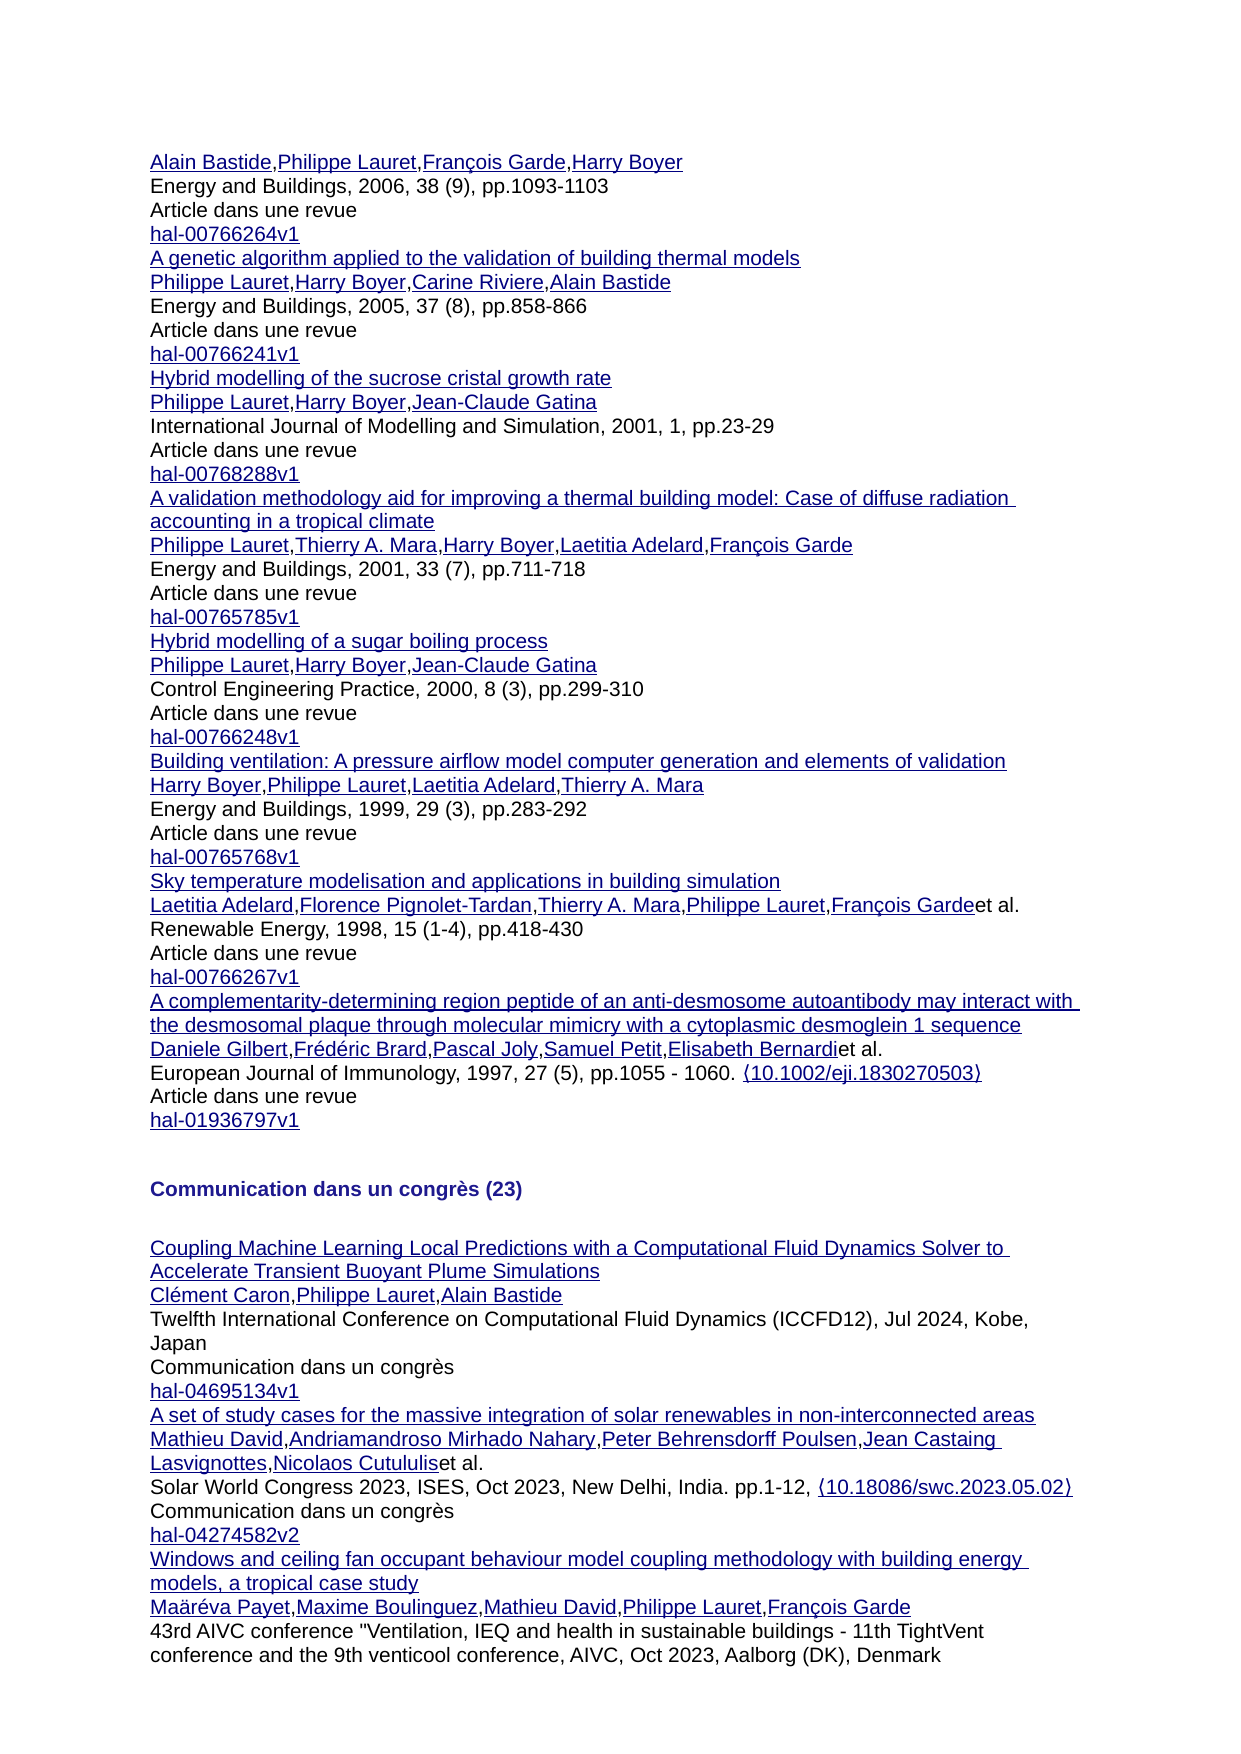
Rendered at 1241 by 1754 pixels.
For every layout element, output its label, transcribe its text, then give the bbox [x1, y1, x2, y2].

table_cell Sky temperature modelisation and applications in building simulation Laetitia Adelard,Florence Pignolet-Tardan,Thierry A. Mara,Philippe Lauret,François Gardeet al. Renewable Energy, 1998, 15 (1-4), pp.418-430 Article dans une revue hal-00766267v1 [150, 869, 1090, 988]
table_cell Hybrid modelling of a sugar boiling process Philippe Lauret,Harry Boyer,Jean-Claude Gatina Control Engineering Practice, 2000, 8 (3), pp.299-310 Article dans une revue hal-00766248v1 [150, 629, 1090, 749]
table_header Coupling Machine Learning Local Predictions with a Computational Fluid Dynamics Solver to Accelerate Transient Buoyant Plume Simulations Clément Caron,Philippe Lauret,Alain Bastide Twelfth International Conference on Computational Fluid Dynamics (ICCFD12), Jul 2024, Kobe, Japan Communication dans un congrès hal-04695134v1 [150, 1235, 1090, 1403]
table_cell Windows and ceiling fan occupant behaviour model coupling methodology with building energy models, a tropical case study Maäréva Payet,Maxime Boulinguez,Mathieu David,Philippe Lauret,François Garde 43rd AIVC conference "Ventilation, IEQ and health in sustainable buildings - 11th TightVent conference and the 9th venticool conference, AIVC, Oct 2023, Aalborg (DK), Denmark [150, 1547, 1090, 1667]
table_cell Hybrid modelling of the sucrose cristal growth rate Philippe Lauret,Harry Boyer,Jean-Claude Gatina International Journal of Modelling and Simulation, 2001, 1, pp.23-29 Article dans une revue hal-00768288v1 [150, 366, 1090, 485]
table_cell A set of study cases for the massive integration of solar renewables in non-interconnected areas Mathieu David,Andriamandroso Mirhado Nahary,Peter Behrensdorff Poulsen,Jean Castaing Lasvignottes,Nicolaos Cutululiset al. Solar World Congress 2023, ISES, Oct 2023, New Delhi, India. pp.1-12, ⟨10.18086/swc.2023.05.02⟩ Communication dans un congrès hal-04274582v2 [150, 1403, 1090, 1547]
table_cell A genetic algorithm applied to the validation of building thermal models Philippe Lauret,Harry Boyer,Carine Riviere,Alain Bastide Energy and Buildings, 2005, 37 (8), pp.858-866 Article dans une revue hal-00766241v1 [150, 246, 1090, 366]
table_cell A validation methodology aid for improving a thermal building model: Case of diffuse radiation accounting in a tropical climate Philippe Lauret,Thierry A. Mara,Harry Boyer,Laetitia Adelard,François Garde Energy and Buildings, 2001, 33 (7), pp.711-718 Article dans une revue hal-00765785v1 [150, 485, 1090, 629]
table_cell A complementarity-determining region peptide of an anti-desmosome autoantibody may interact with the desmosomal plaque through molecular mimicry with a cytoplasmic desmoglein 1 sequence Daniele Gilbert,Frédéric Brard,Pascal Joly,Samuel Petit,Elisabeth Bernardiet al. European Journal of Immunology, 1997, 27 (5), pp.1055 - 1060. ⟨10.1002/eji.1830270503⟩ Article dans une revue hal-01936797v1 [150, 989, 1090, 1132]
subtitle Communication dans un congrès (23) [150, 1177, 1090, 1201]
table_cell Alain Bastide,Philippe Lauret,François Garde,Harry Boyer Energy and Buildings, 2006, 38 (9), pp.1093-1103 Article dans une revue hal-00766264v1 [150, 150, 1090, 246]
table_cell Building ventilation: A pressure airflow model computer generation and elements of validation Harry Boyer,Philippe Lauret,Laetitia Adelard,Thierry A. Mara Energy and Buildings, 1999, 29 (3), pp.283-292 Article dans une revue hal-00765768v1 [150, 749, 1090, 869]
